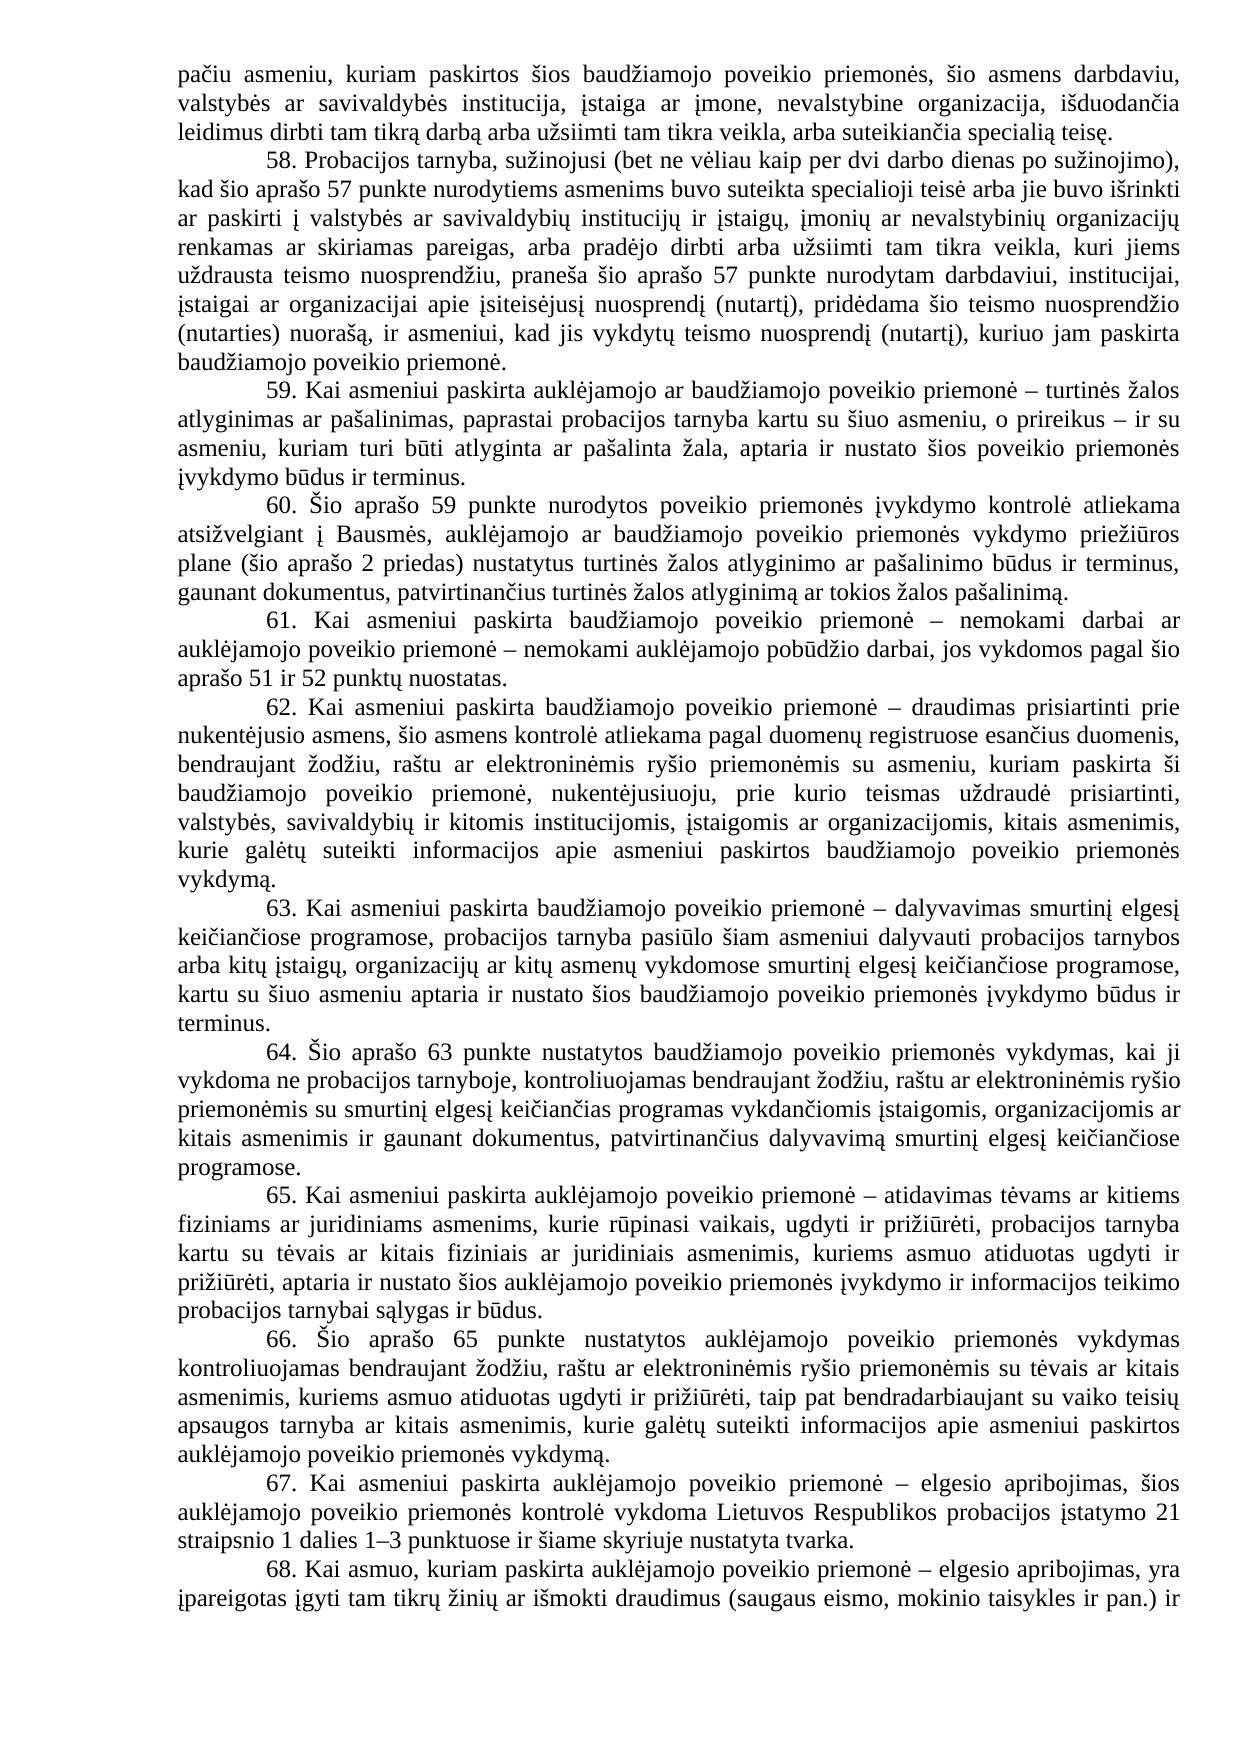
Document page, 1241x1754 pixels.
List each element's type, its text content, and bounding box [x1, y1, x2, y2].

text 58. Probacijos tarnyba, sužinojusi (bet ne vėliau kaip per dvi darbo dienas po sužinojimo), kad šio aprašo 57 punkte nurodytiems asmenims buvo suteikta specialioji teisė arba jie buvo išrinkti ar paskirti į valstybės ar savivaldybių institucijų ir įstaigų, įmonių ar nevalstybinių organizacijų renkamas ar skiriamas pareigas, arba pradėjo dirbti arba užsiimti tam tikra veikla, kuri jiems uždrausta teismo nuosprendžiu, praneša šio aprašo 57 punkte nurodytam darbdaviui, institucijai, įstaigai ar organizacijai apie įsiteisėjusį nuosprendį (nutartį), pridėdama šio teismo nuosprendžio (nutarties) nuorašą, ir asmeniui, kad jis vykdytų teismo nuosprendį (nutartį), kuriuo jam paskirta baudžiamojo poveikio priemonė. [177, 145, 1181, 375]
text 68. Kai asmuo, kuriam paskirta auklėjamojo poveikio priemonė – elgesio apribojimas, yra įpareigotas įgyti tam tikrų žinių ar išmokti draudimus (saugaus eismo, mokinio taisykles ir pan.) ir [177, 1554, 1181, 1612]
text 67. Kai asmeniui paskirta auklėjamojo poveikio priemonė – elgesio apribojimas, šios auklėjamojo poveikio priemonės kontrolė vykdoma Lietuvos Respublikos probacijos įstatymo 21 straipsnio 1 dalies 1–3 punktuose ir šiame skyriuje nustatyta tvarka. [177, 1468, 1181, 1554]
text pačiu asmeniu, kuriam paskirtos šios baudžiamojo poveikio priemonės, šio asmens darbdaviu, valstybės ar savivaldybės institucija, įstaiga ar įmone, nevalstybine organizacija, išduodančia leidimus dirbti tam tikrą darbą arba užsiimti tam tikra veikla, arba suteikiančia specialią teisę. [177, 59, 1181, 145]
text 61. Kai asmeniui paskirta baudžiamojo poveikio priemonė – nemokami darbai ar auklėjamojo poveikio priemonė – nemokami auklėjamojo pobūdžio darbai, jos vykdomos pagal šio aprašo 51 ir 52 punktų nuostatas. [177, 605, 1181, 692]
text 60. Šio aprašo 59 punkte nurodytos poveikio priemonės įvykdymo kontrolė atliekama atsižvelgiant į Bausmės, auklėjamojo ar baudžiamojo poveikio priemonės vykdymo priežiūros plane (šio aprašo 2 priedas) nustatytus turtinės žalos atlyginimo ar pašalinimo būdus ir terminus, gaunant dokumentus, patvirtinančius turtinės žalos atlyginimą ar tokios žalos pašalinimą. [177, 490, 1181, 605]
text 59. Kai asmeniui paskirta auklėjamojo ar baudžiamojo poveikio priemonė – turtinės žalos atlyginimas ar pašalinimas, paprastai probacijos tarnyba kartu su šiuo asmeniu, o prireikus – ir su asmeniu, kuriam turi būti atlyginta ar pašalinta žala, aptaria ir nustato šios poveikio priemonės įvykdymo būdus ir terminus. [177, 375, 1181, 490]
text 62. Kai asmeniui paskirta baudžiamojo poveikio priemonė – draudimas prisiartinti prie nukentėjusio asmens, šio asmens kontrolė atliekama pagal duomenų registruose esančius duomenis, bendraujant žodžiu, raštu ar elektroninėmis ryšio priemonėmis su asmeniu, kuriam paskirta ši baudžiamojo poveikio priemonė, nukentėjusiuoju, prie kurio teismas uždraudė prisiartinti, valstybės, savivaldybių ir kitomis institucijomis, įstaigomis ar organizacijomis, kitais asmenimis, kurie galėtų suteikti informacijos apie asmeniui paskirtos baudžiamojo poveikio priemonės vykdymą. [177, 692, 1181, 893]
text 65. Kai asmeniui paskirta auklėjamojo poveikio priemonė – atidavimas tėvams ar kitiems fiziniams ar juridiniams asmenims, kurie rūpinasi vaikais, ugdyti ir prižiūrėti, probacijos tarnyba kartu su tėvais ar kitais fiziniais ar juridiniais asmenimis, kuriems asmuo atiduotas ugdyti ir prižiūrėti, aptaria ir nustato šios auklėjamojo poveikio priemonės įvykdymo ir informacijos teikimo probacijos tarnybai sąlygas ir būdus. [177, 1180, 1181, 1324]
text 63. Kai asmeniui paskirta baudžiamojo poveikio priemonė – dalyvavimas smurtinį elgesį keičiančiose programose, probacijos tarnyba pasiūlo šiam asmeniui dalyvauti probacijos tarnybos arba kitų įstaigų, organizacijų ar kitų asmenų vykdomose smurtinį elgesį keičiančiose programose, kartu su šiuo asmeniu aptaria ir nustato šios baudžiamojo poveikio priemonės įvykdymo būdus ir terminus. [177, 893, 1181, 1037]
text 66. Šio aprašo 65 punkte nustatytos auklėjamojo poveikio priemonės vykdymas kontroliuojamas bendraujant žodžiu, raštu ar elektroninėmis ryšio priemonėmis su tėvais ar kitais asmenimis, kuriems asmuo atiduotas ugdyti ir prižiūrėti, taip pat bendradarbiaujant su vaiko teisių apsaugos tarnyba ar kitais asmenimis, kurie galėtų suteikti informacijos apie asmeniui paskirtos auklėjamojo poveikio priemonės vykdymą. [177, 1324, 1181, 1468]
text 64. Šio aprašo 63 punkte nustatytos baudžiamojo poveikio priemonės vykdymas, kai ji vykdoma ne probacijos tarnyboje, kontroliuojamas bendraujant žodžiu, raštu ar elektroninėmis ryšio priemonėmis su smurtinį elgesį keičiančias programas vykdančiomis įstaigomis, organizacijomis ar kitais asmenimis ir gaunant dokumentus, patvirtinančius dalyvavimą smurtinį elgesį keičiančiose programose. [177, 1037, 1181, 1180]
